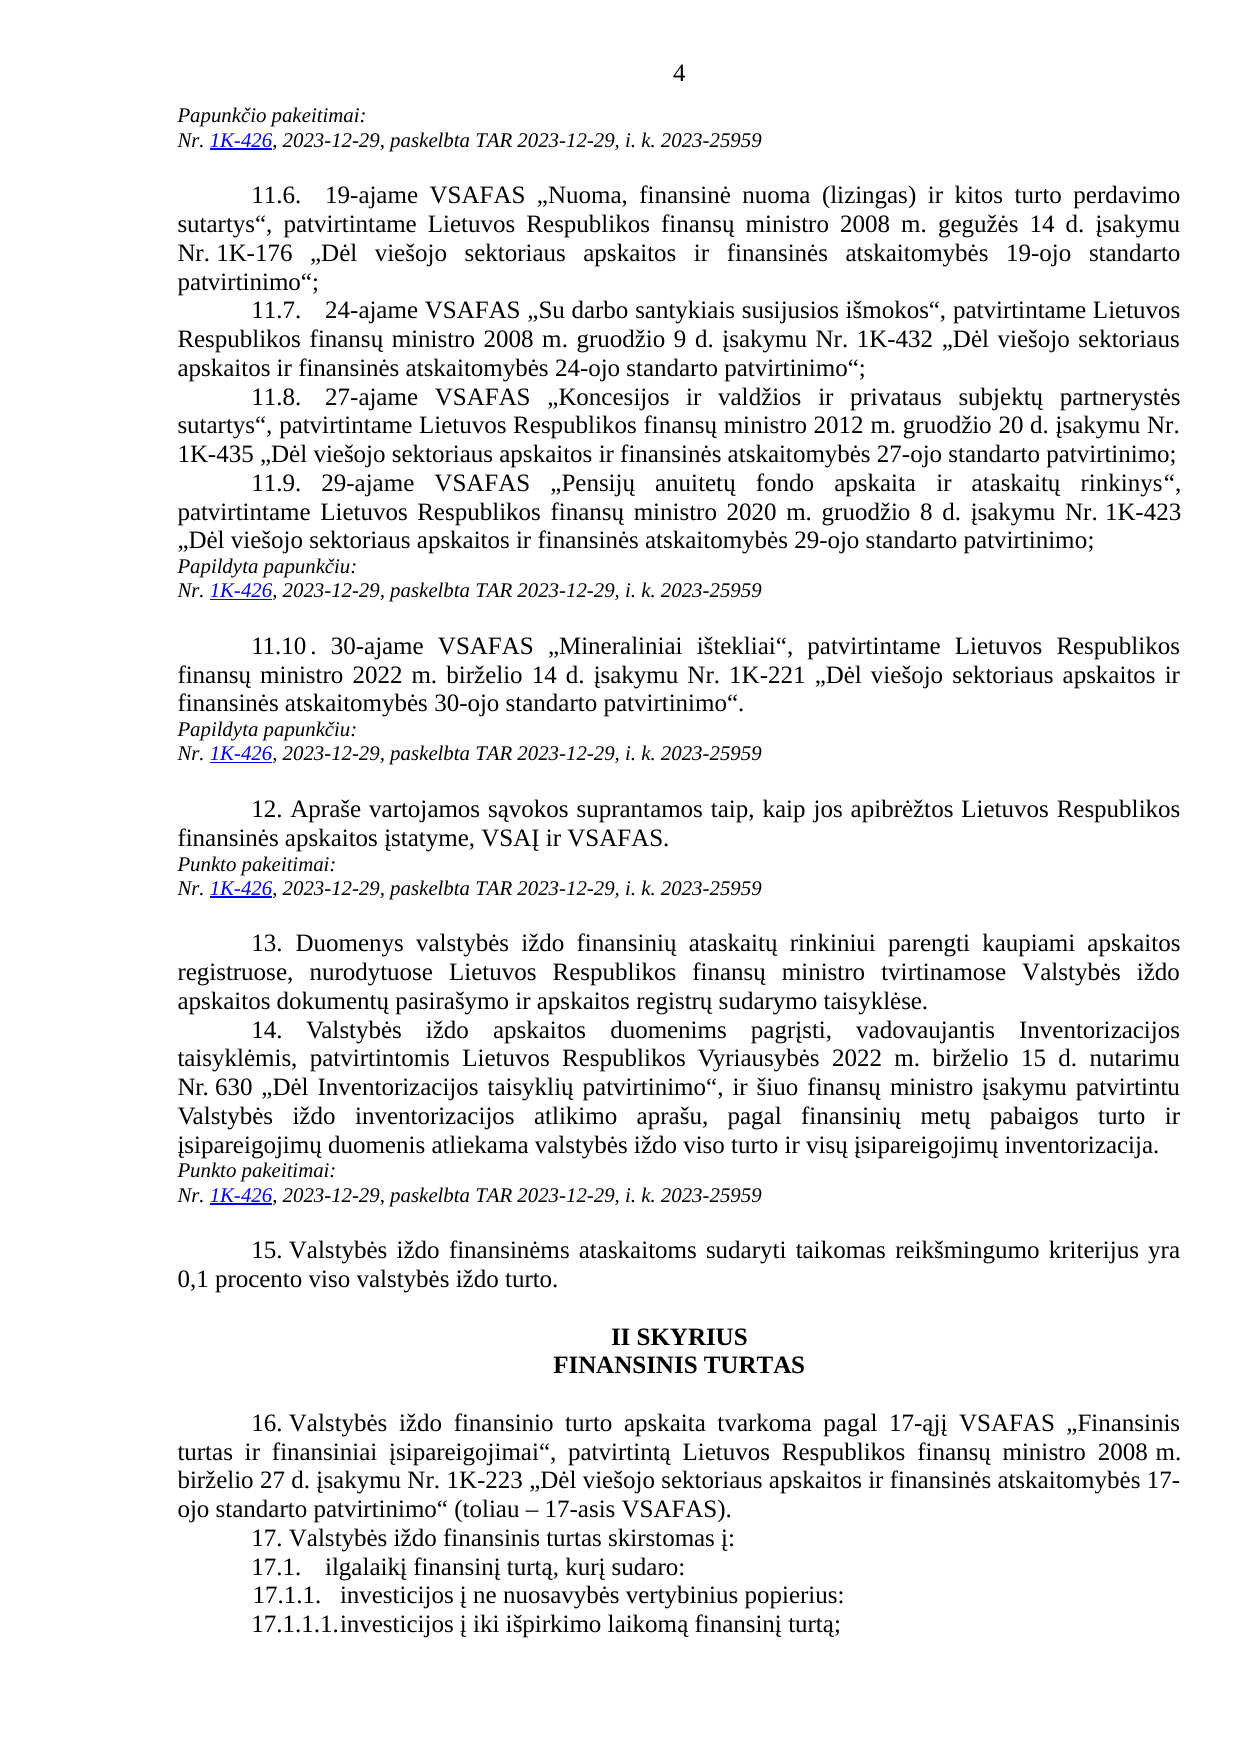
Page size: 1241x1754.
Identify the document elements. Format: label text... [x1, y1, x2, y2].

text Papildyta papunkčiu: [177, 717, 1181, 741]
text 14. Valstybės iždo apskaitos duomenims pagrįsti, vadovaujantis Inventorizacijos taisyklėmis, patvirtintomis Lietuvos Respublikos Vyriausybės 2022 m. birželio 15 d. nutarimu Nr. 630 „Dėl Inventorizacijos taisyklių patvirtinimo“, ir šiuo finansų ministro įsakymu patvirtintu Valstybės iždo inventorizacijos atlikimo aprašu, pagal finansinių metų pabaigos turto ir įsipareigojimų duomenis atliekama valstybės iždo viso turto ir visų įsipareigojimų inventorizacija. [177, 1015, 1181, 1158]
text Papunkčio pakeitimai: [177, 103, 1181, 127]
text 17.1.1.1. investicijos į iki išpirkimo laikomą finansinį turtą; [251, 1609, 1181, 1638]
text Nr. 1K-426, 2023-12-29, paskelbta TAR 2023-12-29, i. k. 2023-25959 [177, 578, 1181, 602]
text II SKYRIUS [177, 1322, 1181, 1350]
text 12. Apraše vartojamos sąvokos suprantamos taip, kaip jos apibrėžtos Lietuvos Respublikos finansinės apskaitos įstatyme, VSAĮ ir VSAFAS. [177, 794, 1181, 852]
text 11.7. 24-ajame VSAFAS „Su darbo santykiais susijusios išmokos“, patvirtintame Lietuvos Respublikos finansų ministro 2008 m. gruodžio 9 d. įsakymu Nr. 1K-432 „Dėl viešojo sektoriaus apskaitos ir finansinės atskaitomybės 24-ojo standarto patvirtinimo“; [177, 295, 1181, 382]
text 17.1. ilgalaikį finansinį turtą, kurį sudaro: [251, 1552, 1181, 1580]
text 11.10 . 30-ajame VSAFAS „Mineraliniai ištekliai“, patvirtintame Lietuvos Respublikos finansų ministro 2022 m. birželio 14 d. įsakymu Nr. 1K-221 „Dėl viešojo sektoriaus apskaitos ir finansinės atskaitomybės 30-ojo standarto patvirtinimo“. [177, 631, 1181, 717]
text 15. Valstybės iždo finansinėms ataskaitoms sudaryti taikomas reikšmingumo kriterijus yra 0,1 procento viso valstybės iždo turto. [177, 1235, 1181, 1293]
text 17.1.1. investicijos į ne nuosavybės vertybinius popierius: [252, 1580, 1181, 1609]
text Papildyta papunkčiu: [177, 554, 1181, 578]
text 17. Valstybės iždo finansinis turtas skirstomas į: [177, 1523, 1181, 1552]
text Punkto pakeitimai: [177, 1158, 1181, 1182]
text 11.6. 19-ajame VSAFAS „Nuoma, finansinė nuoma (lizingas) ir kitos turto perdavimo sutartys“, patvirtintame Lietuvos Respublikos finansų ministro 2008 m. gegužės 14 d. įsakymu Nr. 1K-176 „Dėl viešojo sektoriaus apskaitos ir finansinės atskaitomybės 19-ojo standarto patvirtinimo“; [177, 180, 1181, 295]
text 11.9. 29-ajame VSAFAS „Pensijų anuitetų fondo apskaita ir ataskaitų rinkinys“, patvirtintame Lietuvos Respublikos finansų ministro 2020 m. gruodžio 8 d. įsakymu Nr. 1K-423 „Dėl viešojo sektoriaus apskaitos ir finansinės atskaitomybės 29-ojo standarto patvirtinimo; [177, 468, 1181, 554]
text Punkto pakeitimai: [177, 852, 1181, 876]
text Nr. 1K-426, 2023-12-29, paskelbta TAR 2023-12-29, i. k. 2023-25959 [177, 1182, 1181, 1207]
text Nr. 1K-426, 2023-12-29, paskelbta TAR 2023-12-29, i. k. 2023-25959 [177, 876, 1181, 900]
text 16. Valstybės iždo finansinio turto apskaita tvarkoma pagal 17-ąjį VSAFAS „Finansinis turtas ir finansiniai įsipareigojimai“, patvirtintą Lietuvos Respublikos finansų ministro 2008 m. birželio 27 d. įsakymu Nr. 1K-223 „Dėl viešojo sektoriaus apskaitos ir finansinės atskaitomybės 17-ojo standarto patvirtinimo“ (toliau – 17-asis VSAFAS). [177, 1408, 1181, 1523]
text Nr. 1K-426, 2023-12-29, paskelbta TAR 2023-12-29, i. k. 2023-25959 [177, 127, 1181, 152]
text 13. Duomenys valstybės iždo finansinių ataskaitų rinkiniui parengti kaupiami apskaitos registruose, nurodytuose Lietuvos Respublikos finansų ministro tvirtinamose Valstybės iždo apskaitos dokumentų pasirašymo ir apskaitos registrų sudarymo taisyklėse. [177, 928, 1181, 1015]
text 11.8. 27-ajame VSAFAS „Koncesijos ir valdžios ir privataus subjektų partnerystės sutartys“, patvirtintame Lietuvos Respublikos finansų ministro 2012 m. gruodžio 20 d. įsakymu Nr. 1K-435 „Dėl viešojo sektoriaus apskaitos ir finansinės atskaitomybės 27-ojo standarto patvirtinimo; [177, 382, 1181, 468]
text Nr. 1K-426, 2023-12-29, paskelbta TAR 2023-12-29, i. k. 2023-25959 [177, 741, 1181, 765]
text FINANSINIS TURTAS [177, 1350, 1181, 1379]
